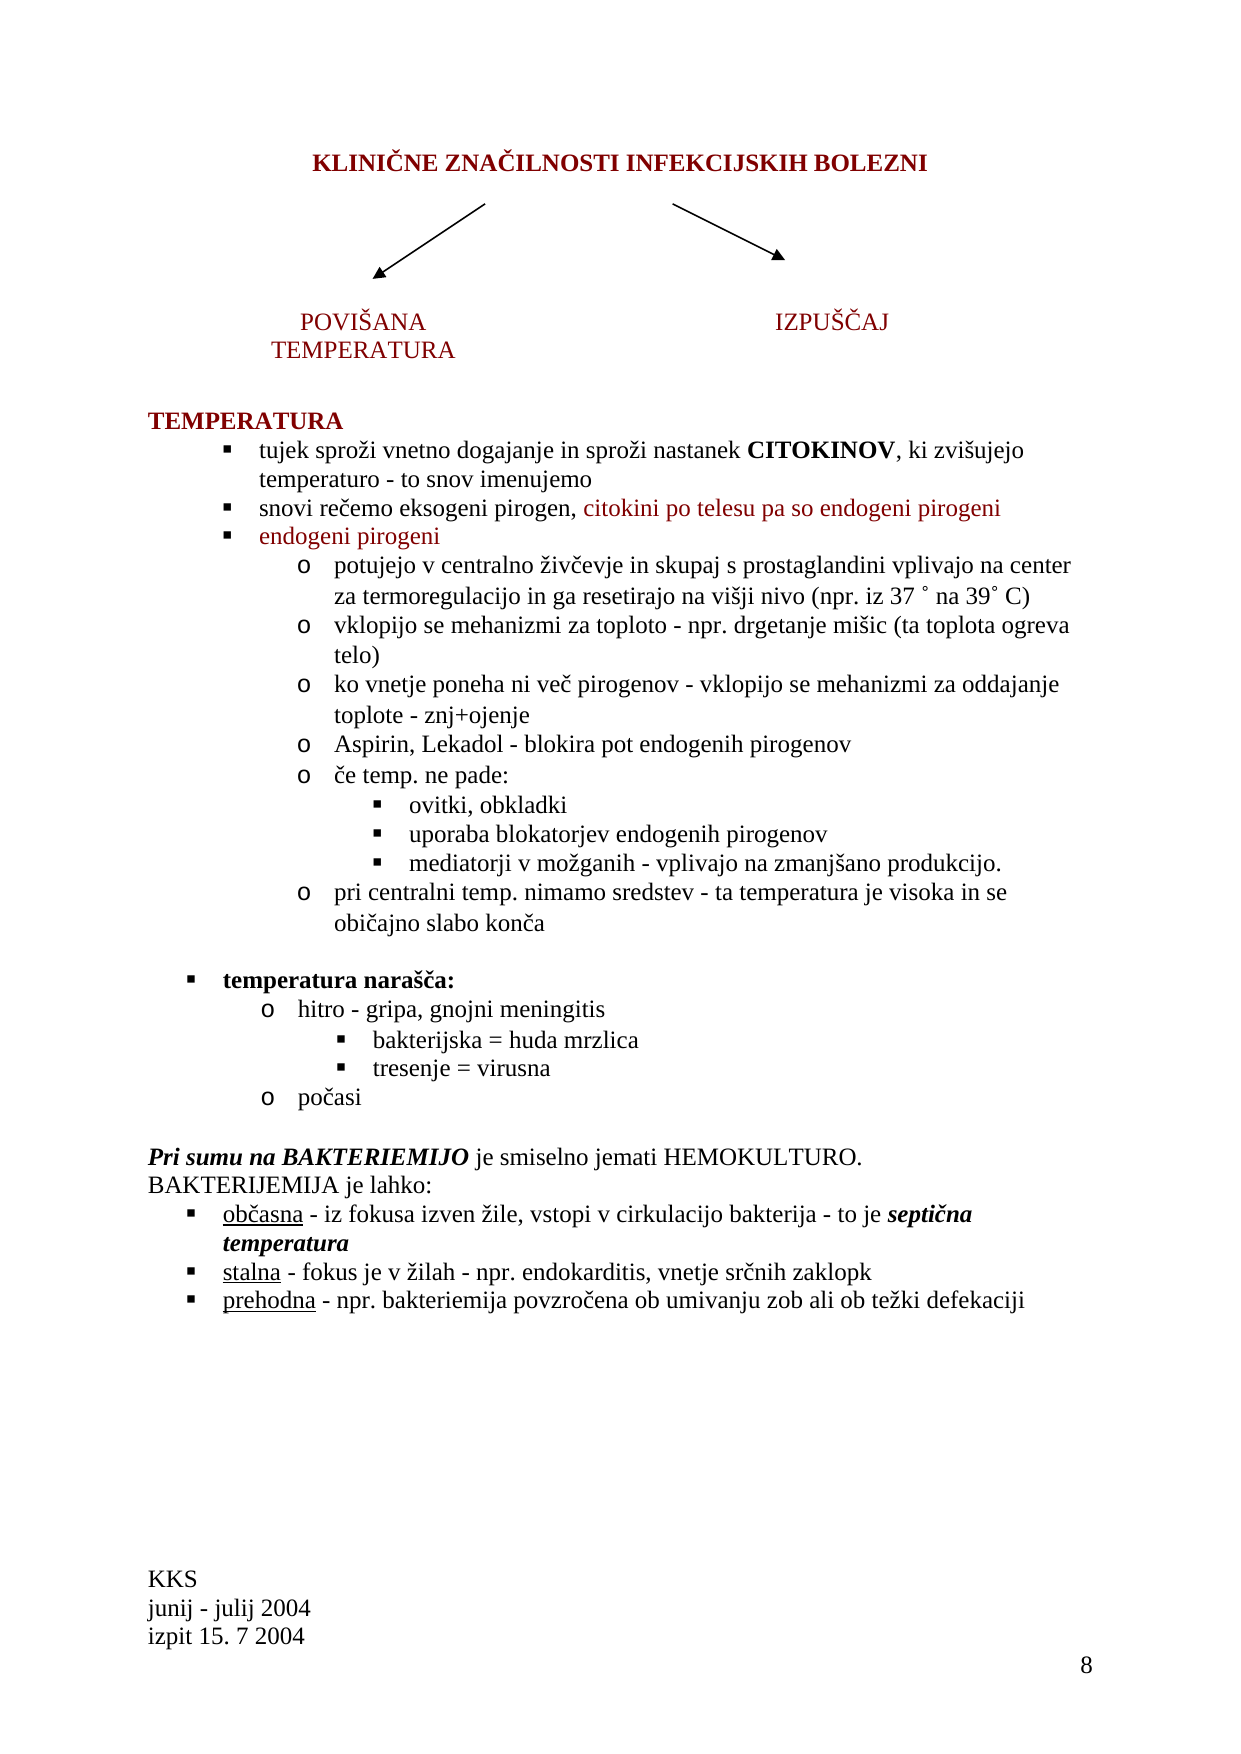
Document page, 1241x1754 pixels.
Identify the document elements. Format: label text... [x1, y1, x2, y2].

list vklopijo se mehanizmi za toploto - npr. drgetanje mišic (ta toplota ogreva telo) [296, 610, 1093, 669]
list prehodna - npr. bakteriemija povzročena ob umivanju zob ali ob težki defekaciji [185, 1286, 1093, 1314]
list Aspirin, Lekadol - blokira pot endogenih pirogenov [296, 729, 1093, 760]
text Pri sumu na BAKTERIEMIJO je smiselno jemati HEMOKULTURO. [148, 1142, 1093, 1171]
list bakterijska = huda mrzlica [335, 1025, 1093, 1053]
text KLINIČNE ZNAČILNOSTI INFEKCIJSKIH BOLEZNI [148, 148, 1093, 176]
list uporaba blokatorjev endogenih pirogenov [371, 819, 1093, 848]
text TEMPERATURA [148, 406, 1093, 435]
list hitro - gripa, gnojni meningitis [260, 994, 1093, 1025]
text IZPUŠČAJ [727, 307, 937, 335]
list tresenje = virusna [335, 1053, 1093, 1082]
list endogeni pirogeni [221, 521, 1093, 550]
list potujejo v centralno živčevje in skupaj s prostaglandini vplivajo na center za termoregulacijo in ga resetirajo na višji nivo (npr. iz 37 ˚ na 39˚ C) [296, 550, 1093, 610]
list počasi [260, 1082, 1093, 1113]
list če temp. ne pade: [296, 760, 1093, 791]
list ovitki, obkladki [371, 791, 1093, 819]
list stalna - fokus je v žilah - npr. endokarditis, vnetje srčnih zaklopk [185, 1257, 1093, 1286]
list temperatura narašča: [185, 965, 1093, 994]
text POVIŠANA TEMPERATURA [239, 307, 487, 363]
list pri centralni temp. nimamo sredstev - ta temperatura je visoka in se običajno slabo konča [296, 877, 1093, 936]
list tujek sproži vnetno dogajanje in sproži nastanek CITOKINOV, ki zvišujejo temperaturo - to snov imenujemo [221, 435, 1093, 493]
list mediatorji v možganih - vplivajo na zmanjšano produkcijo. [371, 848, 1093, 877]
text BAKTERIJEMIJA je lahko: [148, 1171, 1093, 1199]
list snovi rečemo eksogeni pirogen, citokini po telesu pa so endogeni pirogeni [221, 493, 1093, 521]
list občasna - iz fokusa izven žile, vstopi v cirkulacijo bakterija - to je septična temperatura [185, 1199, 1093, 1257]
list ko vnetje poneha ni več pirogenov - vklopijo se mehanizmi za oddajanje toplote - znj+ojenje [296, 669, 1093, 729]
